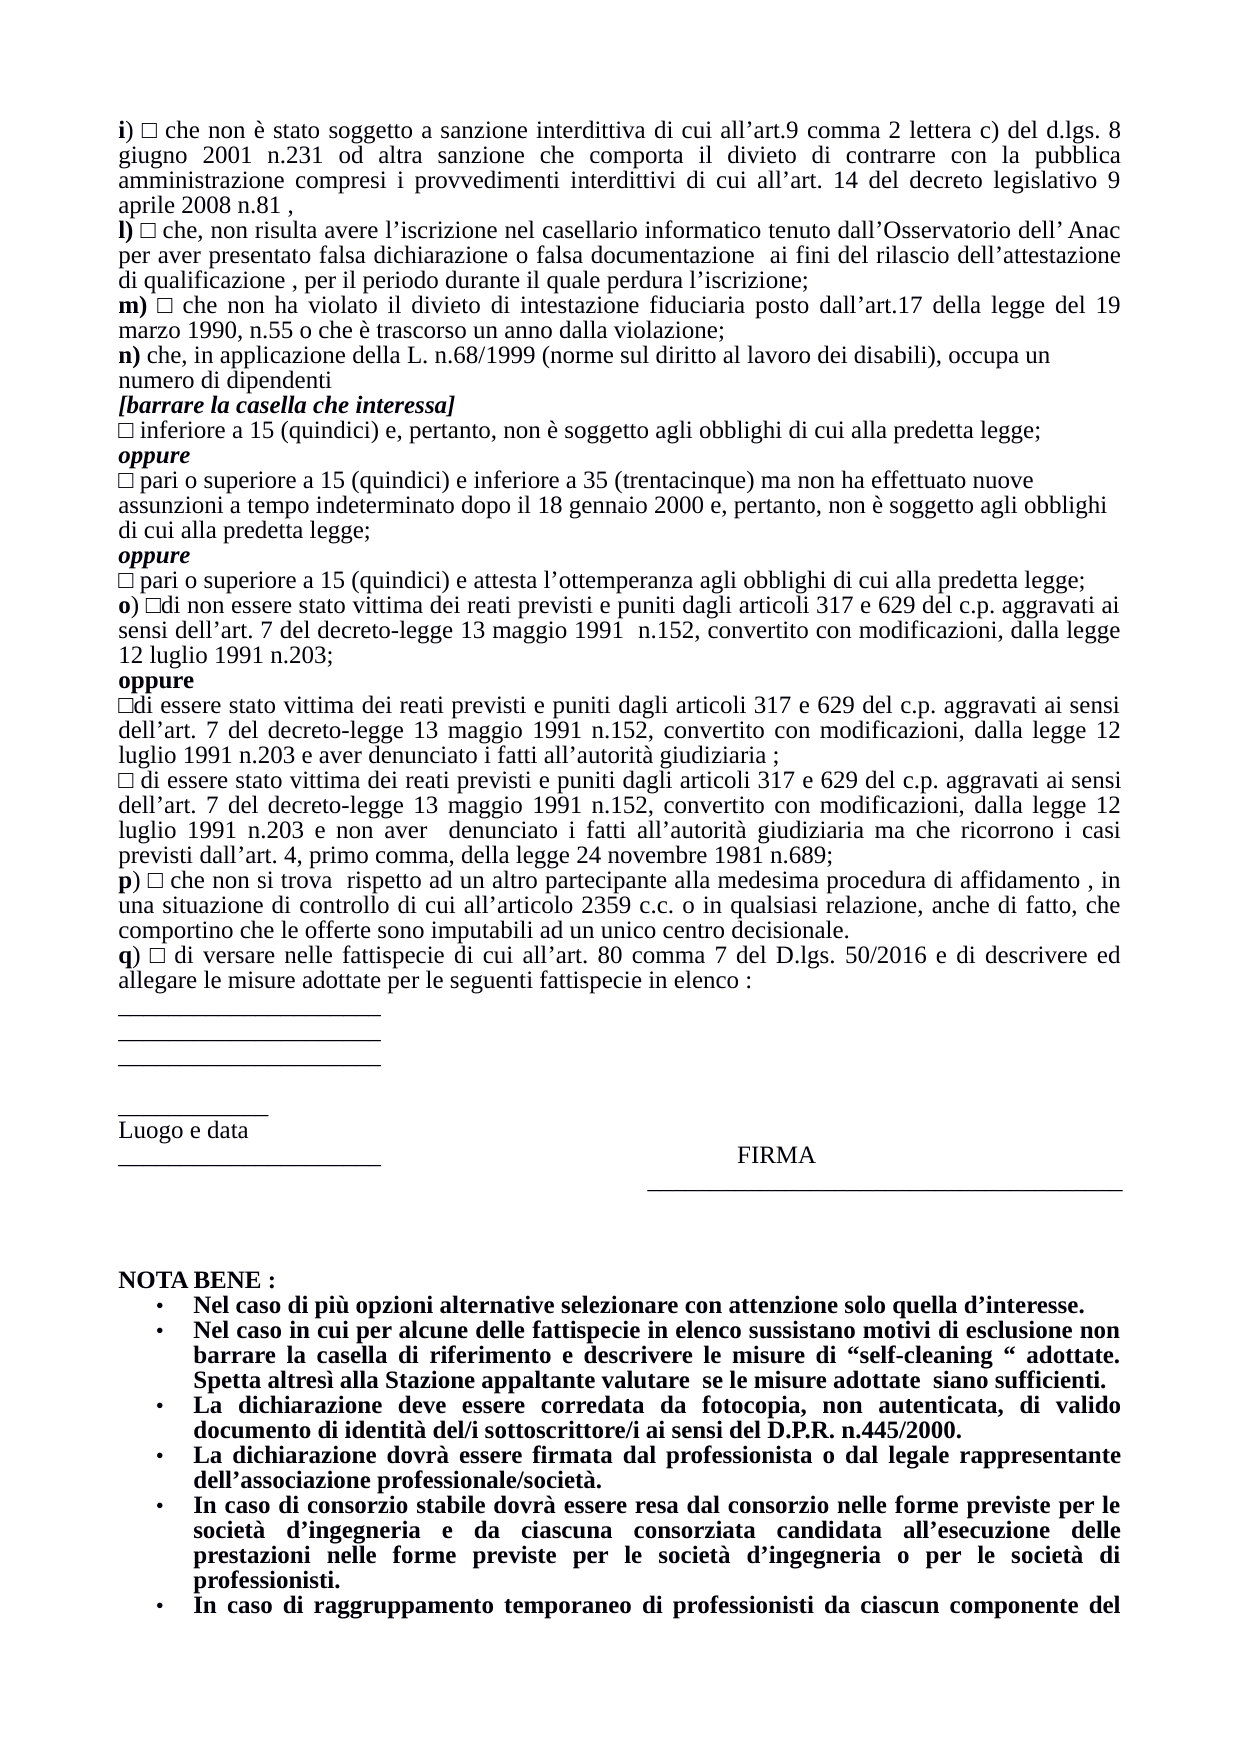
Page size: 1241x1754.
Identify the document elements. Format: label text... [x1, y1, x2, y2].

list In caso di raggruppamento temporaneo di professionisti da ciascun componente del [156, 1593, 1122, 1618]
text _____________________ FIRMA [118, 1143, 1122, 1168]
text □ inferiore a 15 (quindici) e, pertanto, non è soggetto agli obblighi di cui alla predetta legge; [118, 418, 1122, 443]
text _____________________ [118, 1018, 1122, 1043]
text l) □ che, non risulta avere l’iscrizione nel casellario informatico tenuto dall’Osservatorio dell’ Anac per aver presentato falsa dichiarazione o falsa documentazione ai fini del rilascio dell’attestazione di qualificazione , per il periodo durante il quale perdura l’iscrizione; [118, 218, 1122, 293]
list La dichiarazione dovrà essere firmata dal professionista o dal legale rappresentante dell’associazione professionale/società. [156, 1443, 1122, 1493]
text _____________________ [118, 1043, 1122, 1068]
text i) □ che non è stato soggetto a sanzione interdittiva di cui all’art.9 comma 2 lettera c) del d.lgs. 8 giugno 2001 n.231 od altra sanzione che comporta il divieto di contrarre con la pubblica amministrazione compresi i provvedimenti interdittivi di cui all’art. 14 del decreto legislativo 9 aprile 2008 n.81 , [118, 118, 1122, 218]
list Nel caso di più opzioni alternative selezionare con attenzione solo quella d’interesse. [156, 1293, 1122, 1318]
list La dichiarazione deve essere corredata da fotocopia, non autenticata, di valido documento di identità del/i sottoscrittore/i ai sensi del D.P.R. n.445/2000. [156, 1393, 1122, 1443]
text o) □di non essere stato vittima dei reati previsti e puniti dagli articoli 317 e 629 del c.p. aggravati ai sensi dell’art. 7 del decreto-legge 13 maggio 1991 n.152, convertito con modificazioni, dalla legge 12 luglio 1991 n.203; [118, 593, 1122, 668]
text _____________________ [118, 993, 1122, 1018]
text m) □ che non ha violato il divieto di intestazione fiduciaria posto dall’art.17 della legge del 19 marzo 1990, n.55 o che è trascorso un anno dalla violazione; [118, 293, 1122, 343]
text p) □ che non si trova rispetto ad un altro partecipante alla medesima procedura di affidamento , in una situazione di controllo di cui all’articolo 2359 c.c. o in qualsiasi relazione, anche di fatto, che comportino che le offerte sono imputabili ad un unico centro decisionale. [118, 868, 1122, 943]
text ____________ [118, 1093, 1122, 1118]
text n) che, in applicazione della L. n.68/1999 (norme sul diritto al lavoro dei disabili), occupa un numero di dipendenti [118, 343, 1122, 393]
text oppure [118, 443, 1122, 468]
text oppure [118, 543, 1122, 568]
text □ pari o superiore a 15 (quindici) e inferiore a 35 (trentacinque) ma non ha effettuato nuove assunzioni a tempo indeterminato dopo il 18 gennaio 2000 e, pertanto, non è soggetto agli obblighi di cui alla predetta legge; [118, 468, 1122, 543]
text Luogo e data [118, 1118, 1122, 1143]
text □di essere stato vittima dei reati previsti e puniti dagli articoli 317 e 629 del c.p. aggravati ai sensi dell’art. 7 del decreto-legge 13 maggio 1991 n.152, convertito con modificazioni, dalla legge 12 luglio 1991 n.203 e aver denunciato i fatti all’autorità giudiziaria ; [118, 693, 1122, 768]
list Nel caso in cui per alcune delle fattispecie in elenco sussistano motivi di esclusione non barrare la casella di riferimento e descrivere le misure di “self-cleaning “ adottate. Spetta altresì alla Stazione appaltante valutare se le misure adottate siano sufficienti. [156, 1318, 1122, 1393]
text □ pari o superiore a 15 (quindici) e attesta l’ottemperanza agli obblighi di cui alla predetta legge; [118, 568, 1122, 593]
text [barrare la casella che interessa] [118, 393, 1122, 418]
text ______________________________________ [118, 1168, 1122, 1193]
text □ di essere stato vittima dei reati previsti e puniti dagli articoli 317 e 629 del c.p. aggravati ai sensi dell’art. 7 del decreto-legge 13 maggio 1991 n.152, convertito con modificazioni, dalla legge 12 luglio 1991 n.203 e non aver denunciato i fatti all’autorità giudiziaria ma che ricorrono i casi previsti dall’art. 4, primo comma, della legge 24 novembre 1981 n.689; [118, 768, 1122, 868]
list In caso di consorzio stabile dovrà essere resa dal consorzio nelle forme previste per le società d’ingegneria e da ciascuna consorziata candidata all’esecuzione delle prestazioni nelle forme previste per le società d’ingegneria o per le società di professionisti. [156, 1493, 1122, 1593]
text NOTA BENE : [118, 1268, 1122, 1293]
text oppure [118, 668, 1122, 693]
text q) □ di versare nelle fattispecie di cui all’art. 80 comma 7 del D.lgs. 50/2016 e di descrivere ed allegare le misure adottate per le seguenti fattispecie in elenco : [118, 943, 1122, 993]
